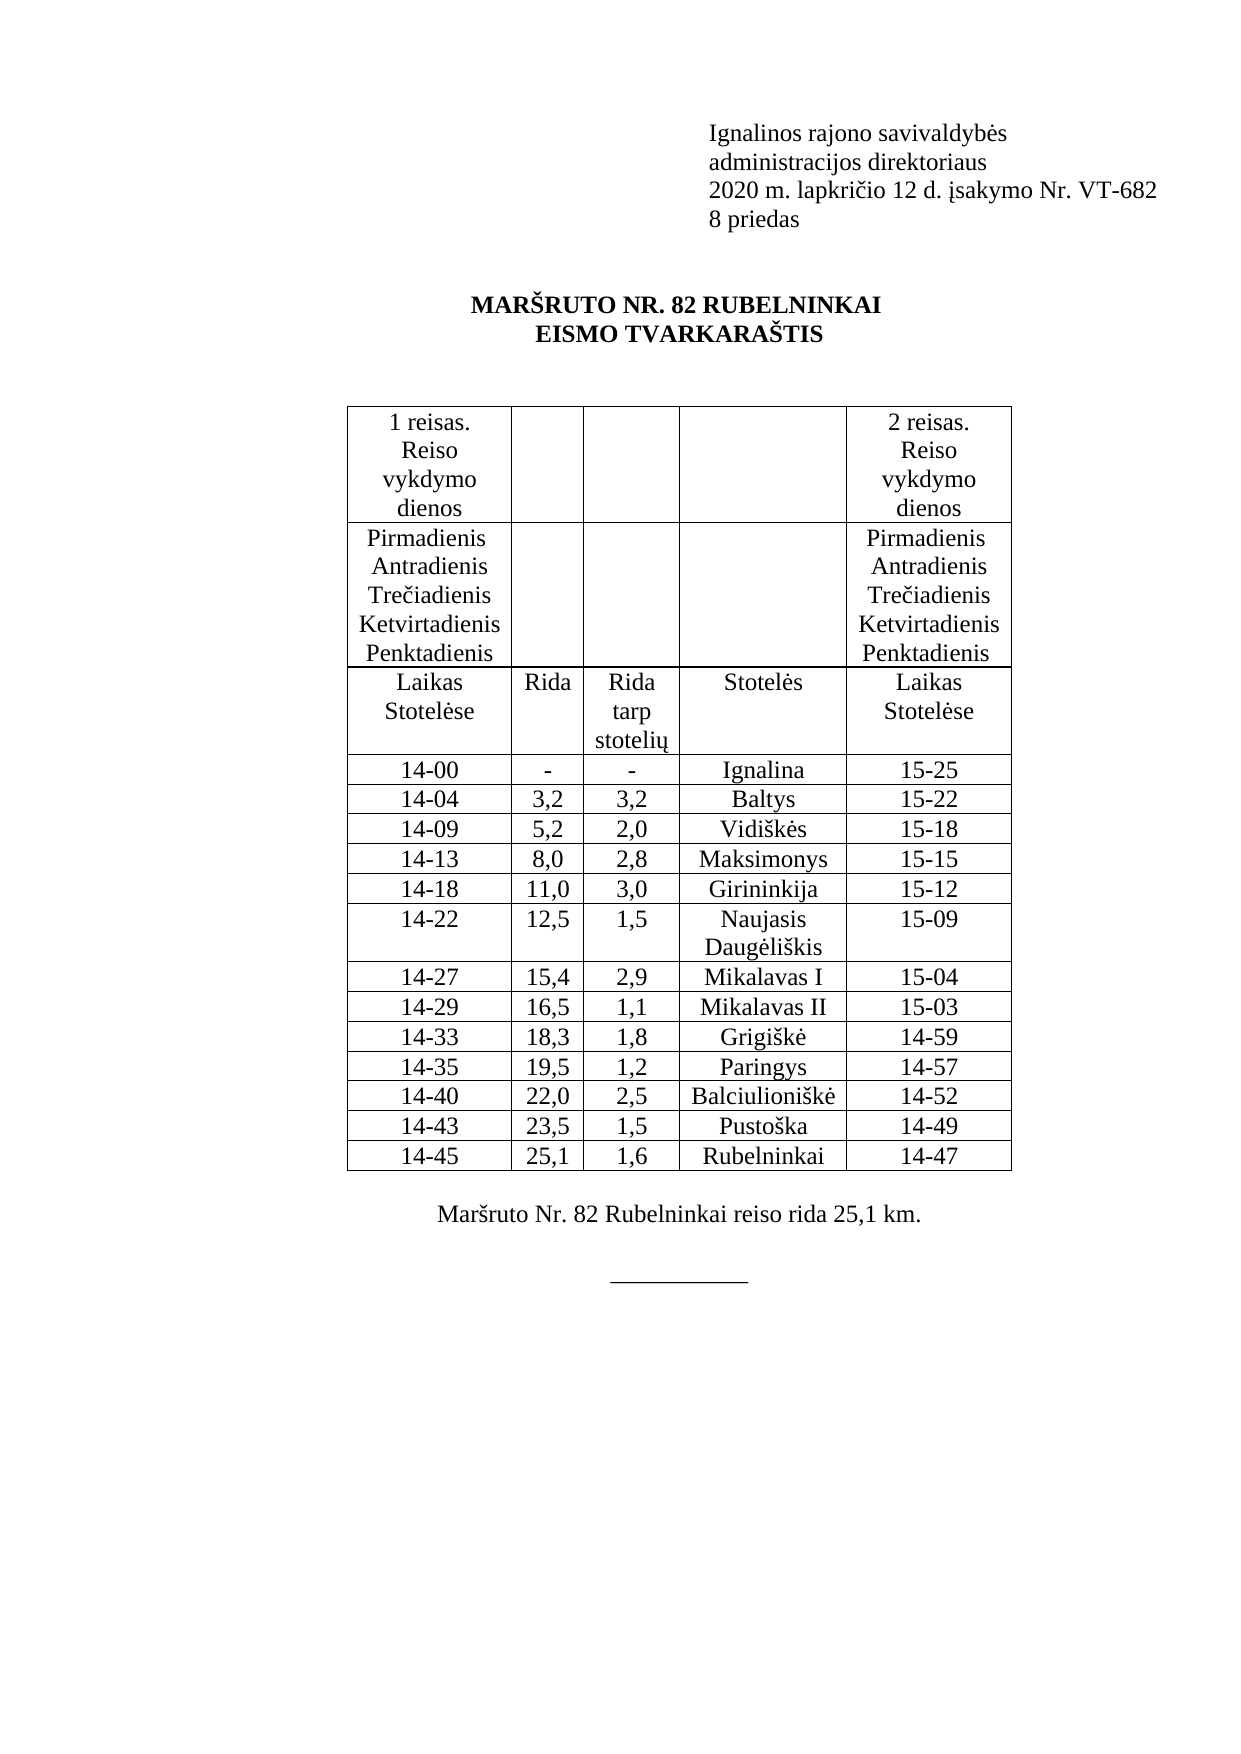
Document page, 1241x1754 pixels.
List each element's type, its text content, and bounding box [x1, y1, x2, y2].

table_cell 1,2 [584, 1052, 679, 1080]
table_cell Stotelės [680, 668, 846, 754]
text ___________ [177, 1257, 1181, 1286]
table_header [512, 407, 583, 522]
table_header 2 reisas. Reiso vykdymo dienos [847, 407, 1011, 522]
table_cell 15-09 [847, 904, 1011, 961]
table_cell 14-09 [348, 814, 511, 843]
table_cell 1,6 [584, 1141, 679, 1170]
table_cell 15-04 [847, 962, 1011, 991]
table_cell 14-45 [348, 1141, 511, 1170]
table_cell 14-52 [847, 1081, 1011, 1110]
table_cell 14-27 [348, 962, 511, 991]
table_cell Pirmadienis Antradienis Trečiadienis Ketvirtadienis Penktadienis [847, 523, 1011, 666]
text Maršruto Nr. 82 Rubelninkai [177, 291, 1181, 319]
table_cell 3,0 [584, 874, 679, 903]
table_cell 14-22 [348, 904, 511, 961]
table_cell 15-15 [847, 844, 1011, 873]
table_cell 14-00 [348, 755, 511, 783]
table_cell 18,3 [512, 1022, 583, 1051]
table_cell 14-35 [348, 1052, 511, 1080]
table_cell [512, 523, 583, 666]
table_cell 14-33 [348, 1022, 511, 1051]
text EISMO TVARKARAŠTIS [177, 319, 1181, 348]
table_cell 15-18 [847, 814, 1011, 843]
table_cell Pirmadienis Antradienis Trečiadienis Ketvirtadienis Penktadienis [348, 523, 511, 666]
table_cell 1,8 [584, 1022, 679, 1051]
table_cell 15-22 [847, 785, 1011, 813]
table_cell [584, 523, 679, 666]
table_cell Laikas Stotelėse [348, 668, 511, 754]
text 2020 m. lapkričio 12 d. įsakymo Nr. VT-682 [177, 176, 1181, 204]
table_cell 14-29 [348, 992, 511, 1021]
table_cell Pustoška [680, 1111, 846, 1140]
table_cell 5,2 [512, 814, 583, 843]
table_cell 15,4 [512, 962, 583, 991]
table_cell 25,1 [512, 1141, 583, 1170]
text Maršruto Nr. 82 Rubelninkai reiso rida 25,1 km. [177, 1199, 1181, 1228]
table_cell Balciulioniškė [680, 1081, 846, 1110]
table_cell Rida [512, 668, 583, 754]
table_cell Naujasis Daugėliškis [680, 904, 846, 961]
text administracijos direktoriaus [177, 147, 1181, 176]
text 8 priedas [177, 204, 1181, 233]
table_cell 19,5 [512, 1052, 583, 1080]
table_cell 8,0 [512, 844, 583, 873]
table_cell [680, 523, 846, 666]
table_cell 14-59 [847, 1022, 1011, 1051]
table_cell 14-40 [348, 1081, 511, 1110]
table_cell 3,2 [584, 785, 679, 813]
table_cell Rubelninkai [680, 1141, 846, 1170]
table_cell Rida tarp stotelių [584, 668, 679, 754]
table_cell 22,0 [512, 1081, 583, 1110]
table_cell 16,5 [512, 992, 583, 1021]
table_cell 15-03 [847, 992, 1011, 1021]
table_cell 15-25 [847, 755, 1011, 783]
table_cell Mikalavas II [680, 992, 846, 1021]
table_cell Laikas Stotelėse [847, 668, 1011, 754]
table_cell 14-57 [847, 1052, 1011, 1080]
text Ignalinos rajono savivaldybės [177, 118, 1181, 147]
table_cell 1,5 [584, 904, 679, 961]
table_cell 14-49 [847, 1111, 1011, 1140]
table_cell 14-13 [348, 844, 511, 873]
table_cell 2,9 [584, 962, 679, 991]
table_cell 14-04 [348, 785, 511, 813]
table_cell 2,5 [584, 1081, 679, 1110]
table_cell Girininkija [680, 874, 846, 903]
table_cell 1,1 [584, 992, 679, 1021]
table_cell - [584, 755, 679, 783]
table_cell - [512, 755, 583, 783]
table_cell 2,0 [584, 814, 679, 843]
table_cell Vidiškės [680, 814, 846, 843]
table_cell 1,5 [584, 1111, 679, 1140]
table_cell 15-12 [847, 874, 1011, 903]
table_cell Ignalina [680, 755, 846, 783]
table_cell 11,0 [512, 874, 583, 903]
table_header [680, 407, 846, 522]
table_cell 14-43 [348, 1111, 511, 1140]
table_cell Paringys [680, 1052, 846, 1080]
table_cell 12,5 [512, 904, 583, 961]
table_cell Grigiškė [680, 1022, 846, 1051]
table_cell 2,8 [584, 844, 679, 873]
table_header [584, 407, 679, 522]
table_cell 23,5 [512, 1111, 583, 1140]
table_cell Mikalavas I [680, 962, 846, 991]
table_header 1 reisas. Reiso vykdymo dienos [348, 407, 511, 522]
table_cell 3,2 [512, 785, 583, 813]
table_cell 14-47 [847, 1141, 1011, 1170]
table_cell Baltys [680, 785, 846, 813]
table_cell 14-18 [348, 874, 511, 903]
table_cell Maksimonys [680, 844, 846, 873]
